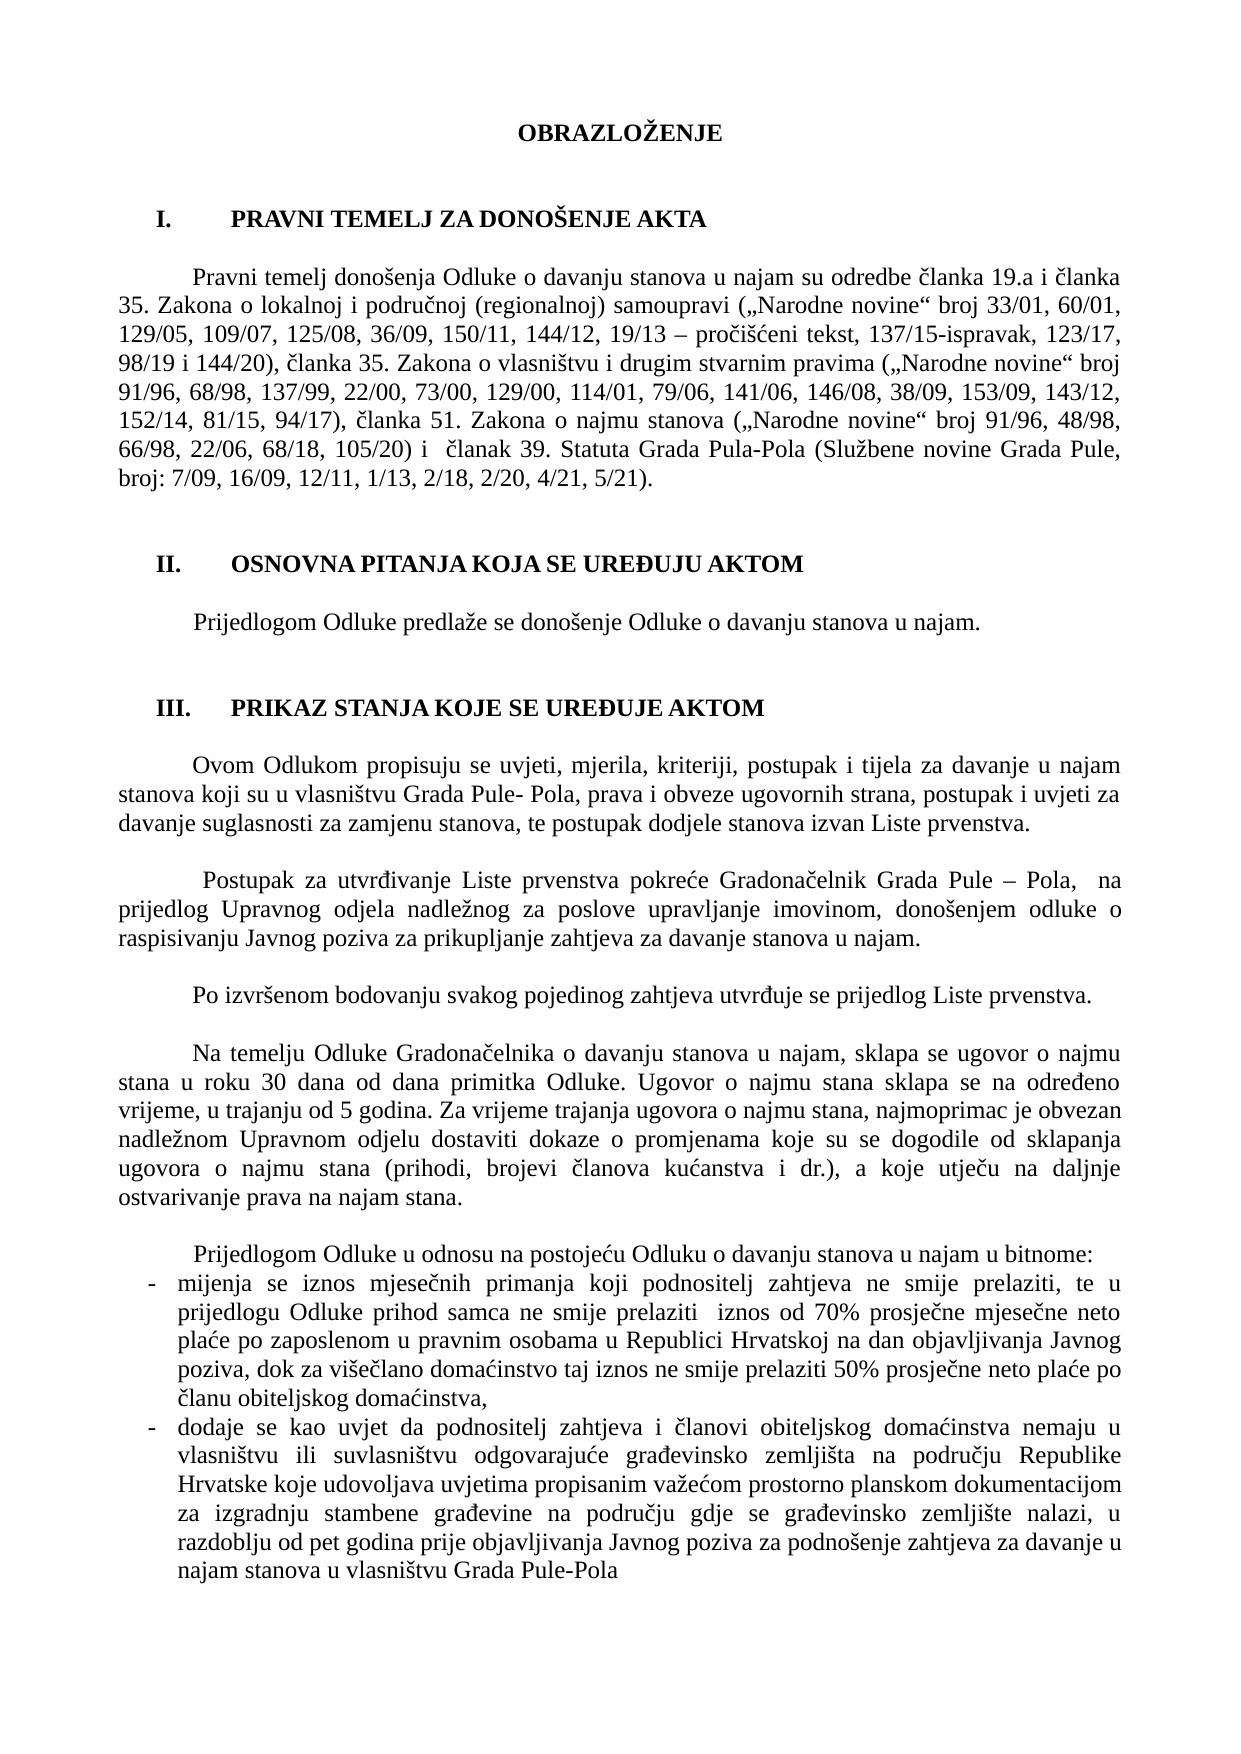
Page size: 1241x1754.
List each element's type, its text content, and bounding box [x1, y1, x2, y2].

list dodaje se kao uvjet da podnositelj zahtjeva i članovi obiteljskog domaćinstva nemaju u vlasništvu ili suvlasništvu odgovarajuće građevinsko zemljišta na području Republike Hrvatske koje udovoljava uvjetima propisanim važećom prostorno planskom dokumentacijom za izgradnju stambene građevine na području gdje se građevinsko zemljište nalazi, u razdoblju od pet godina prije objavljivanja Javnog poziva za podnošenje zahtjeva za davanje u najam stanova u vlasništvu Grada Pule-Pola [148, 1412, 1122, 1584]
list PRAVNI TEMELJ ZA DONOŠENJE AKTA [156, 204, 1122, 233]
list PRIKAZ STANJA KOJE SE UREĐUJE AKTOM [156, 693, 1122, 722]
text Prijedlogom Odluke u odnosu na postojeću Odluku o davanju stanova u najam u bitnome: [118, 1239, 1122, 1268]
text Pravni temelj donošenja Odluke o davanju stanova u najam su odredbe članka 19.a i članka 35. Zakona o lokalnoj i područnoj (regionalnoj) samoupravi („Narodne novine“ broj 33/01, 60/01, 129/05, 109/07, 125/08, 36/09, 150/11, 144/12, 19/13 – pročišćeni tekst, 137/15-ispravak, 123/17, 98/19 i 144/20), članka 35. Zakona o vlasništvu i drugim stvarnim pravima („Narodne novine“ broj 91/96, 68/98, 137/99, 22/00, 73/00, 129/00, 114/01, 79/06, 141/06, 146/08, 38/09, 153/09, 143/12, 152/14, 81/15, 94/17), članka 51. Zakona o najmu stanova („Narodne novine“ broj 91/96, 48/98, 66/98, 22/06, 68/18, 105/20) i članak 39. Statuta Grada Pula-Pola (Službene novine Grada Pule, broj: 7/09, 16/09, 12/11, 1/13, 2/18, 2/20, 4/21, 5/21). [118, 262, 1122, 492]
text Postupak za utvrđivanje Liste prvenstva pokreće Gradonačelnik Grada Pule – Pola, na prijedlog Upravnog odjela nadležnog za poslove upravljanje imovinom, donošenjem odluke o raspisivanju Javnog poziva za prikupljanje zahtjeva za davanje stanova u najam. [118, 866, 1122, 952]
text OBRAZLOŽENJE [118, 118, 1122, 147]
text Prijedlogom Odluke predlaže se donošenje Odluke o davanju stanova u najam. [118, 607, 1122, 636]
list OSNOVNA PITANJA KOJA SE UREĐUJU AKTOM [156, 549, 1122, 578]
text Po izvršenom bodovanju svakog pojedinog zahtjeva utvrđuje se prijedlog Liste prvenstva. [118, 981, 1122, 1009]
list mijenja se iznos mjesečnih primanja koji podnositelj zahtjeva ne smije prelaziti, te u prijedlogu Odluke prihod samca ne smije prelaziti iznos od 70% prosječne mjesečne neto plaće po zaposlenom u pravnim osobama u Republici Hrvatskoj na dan objavljivanja Javnog poziva, dok za višečlano domaćinstvo taj iznos ne smije prelaziti 50% prosječne neto plaće po članu obiteljskog domaćinstva, [148, 1268, 1122, 1412]
text Ovom Odlukom propisuju se uvjeti, mjerila, kriteriji, postupak i tijela za davanje u najam stanova koji su u vlasništvu Grada Pule- Pola, prava i obveze ugovornih strana, postupak i uvjeti za davanje suglasnosti za zamjenu stanova, te postupak dodjele stanova izvan Liste prvenstva. [118, 751, 1122, 837]
text Na temelju Odluke Gradonačelnika o davanju stanova u najam, sklapa se ugovor o najmu stana u roku 30 dana od dana primitka Odluke. Ugovor o najmu stana sklapa se na određeno vrijeme, u trajanju od 5 godina. Za vrijeme trajanja ugovora o najmu stana, najmoprimac je obvezan nadležnom Upravnom odjelu dostaviti dokaze o promjenama koje su se dogodile od sklapanja ugovora o najmu stana (prihodi, brojevi članova kućanstva i dr.), a koje utječu na daljnje ostvarivanje prava na najam stana. [118, 1038, 1122, 1211]
